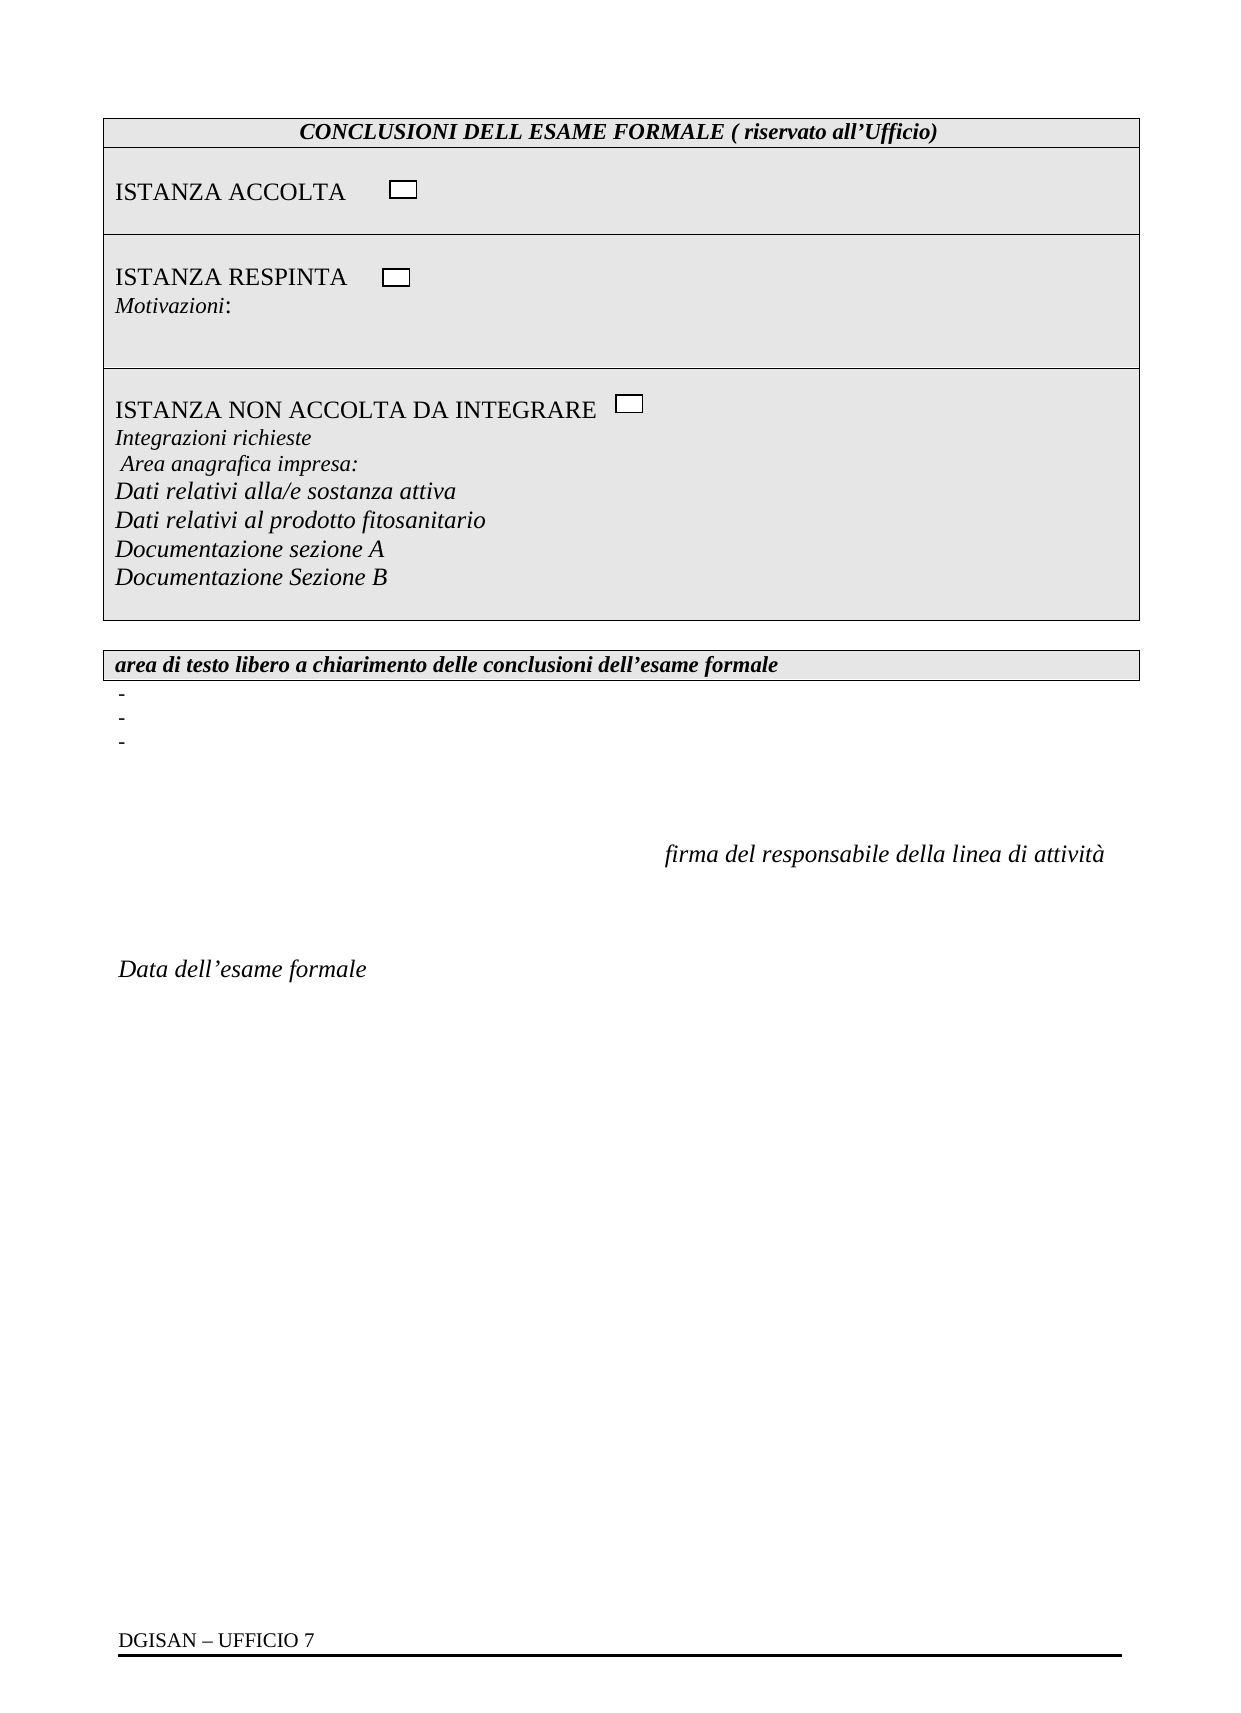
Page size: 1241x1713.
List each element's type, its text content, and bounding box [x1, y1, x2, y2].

table_cell ISTANZA ACCOLTA [104, 148, 1139, 234]
text firma del responsabile della linea di attività [664, 839, 1122, 868]
table_header CONCLUSIONI DELL ESAME FORMALE ( riservato all’Ufficio) [104, 119, 1139, 147]
table_cell ISTANZA NON ACCOLTA DA INTEGRARE Integrazioni richieste Area anagrafica impresa: Dati relativi alla/e sostanza attiva Dati relativi al prodotto fitosanitario Documentazione sezione A Documentazione Sezione B [104, 369, 1139, 620]
text - [118, 681, 1122, 704]
text - [118, 704, 1122, 729]
text - [118, 729, 1122, 753]
table_cell ISTANZA RESPINTA Motivazioni: [104, 235, 1139, 367]
text Data dell’esame formale [118, 954, 1122, 983]
table_header area di testo libero a chiarimento delle conclusioni dell’esame formale [104, 651, 1139, 679]
